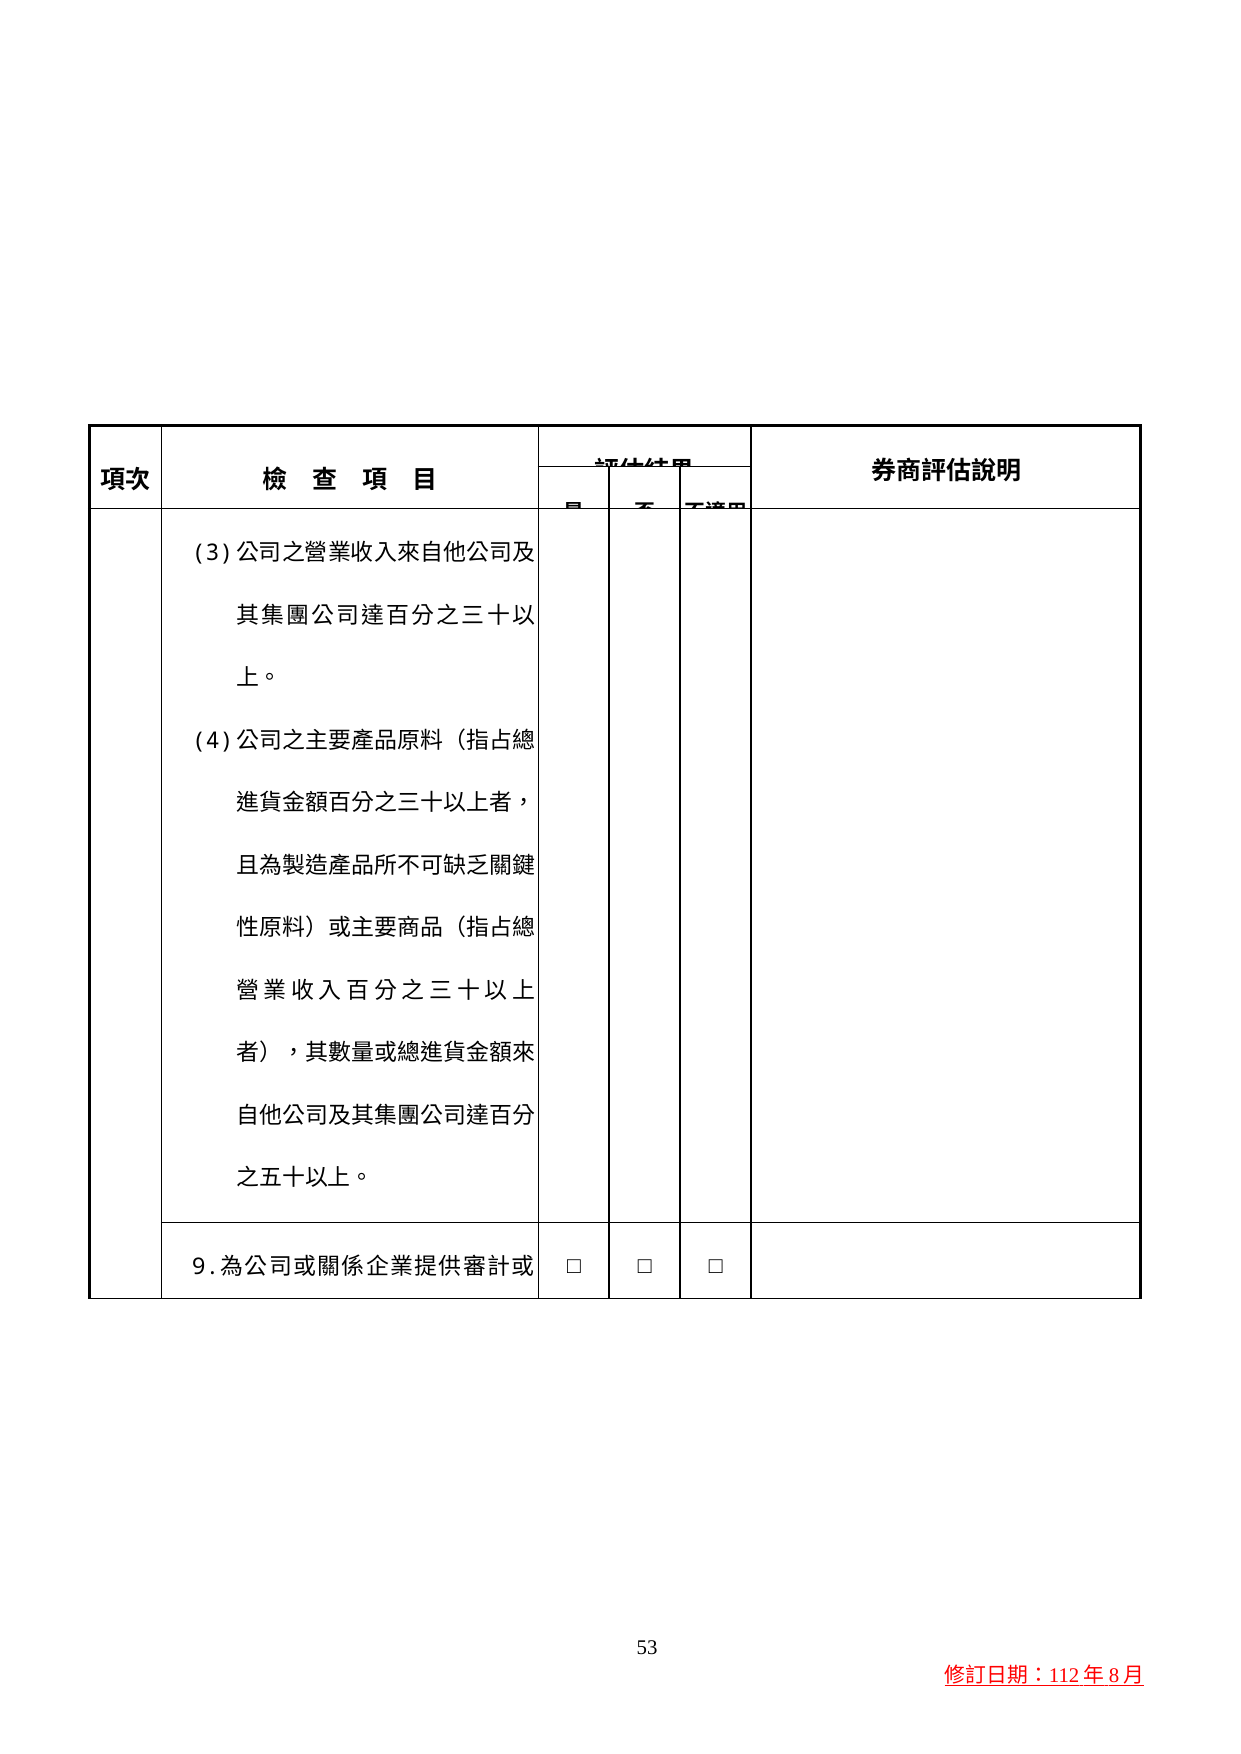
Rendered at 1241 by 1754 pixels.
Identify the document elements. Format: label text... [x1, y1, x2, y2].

table_cell □ [681, 1223, 750, 1298]
table_cell □ [610, 509, 679, 1222]
table_cell □ [539, 509, 608, 1222]
table_cell □ [681, 509, 750, 1222]
table_cell 例：獨立董事XXX雖兼任本公司之母公司○○公司之董事，但無獨董辦法第3條第4項(2)、(3)、(4)款情事，符合獨董辦法第3條第2項規定。 [752, 509, 1139, 1222]
table_cell 9.為公司或關係企業提供審計或 [162, 1223, 538, 1298]
table_header 項次 [91, 427, 161, 507]
table_header 評估結果 [539, 427, 750, 466]
table_cell [91, 509, 161, 1298]
table_cell 不適用 [681, 467, 750, 507]
table_cell 8.擔任下列(1)~(4)與公司有財務或業務往來之特定公司或機構之董事（理事）、監察人（監事）、經理人或持股百分之五以上股東。 持有公司已發行股份總數百分之二十以上，未超過百分之五十。(註3) 他公司及其董事、監察人及持有股份超過股份總數百分之十之股東總計持有公司已發行股份總數百分之三十以上，且雙方曾有財務或業務上之往來紀錄。前述人員持有之股票，包括其配偶、未成年子女及利用他人名義持有者在內。 公司之營業收入來自他公司及其集團公司達百分之三十以上。 公司之主要產品原料（指占總進貨金額百分之三十以上者，且為製造產品所不可缺乏關鍵性原料）或主要商品（指占總營業收入百分之三十以上者），其數量或總進貨金額來自他公司及其集團公司達百分之五十以上。 [162, 509, 538, 1222]
table_header 券商評估說明 (至少應填製下列預設文字格式內容) [752, 427, 1139, 507]
table_cell 是 [539, 467, 608, 507]
table_cell □ [610, 1223, 679, 1298]
table_header 檢 查 項 目 [162, 427, 538, 507]
table_cell [752, 1223, 1139, 1298]
table_cell □ [539, 1223, 608, 1298]
table_cell 否 [610, 467, 679, 507]
